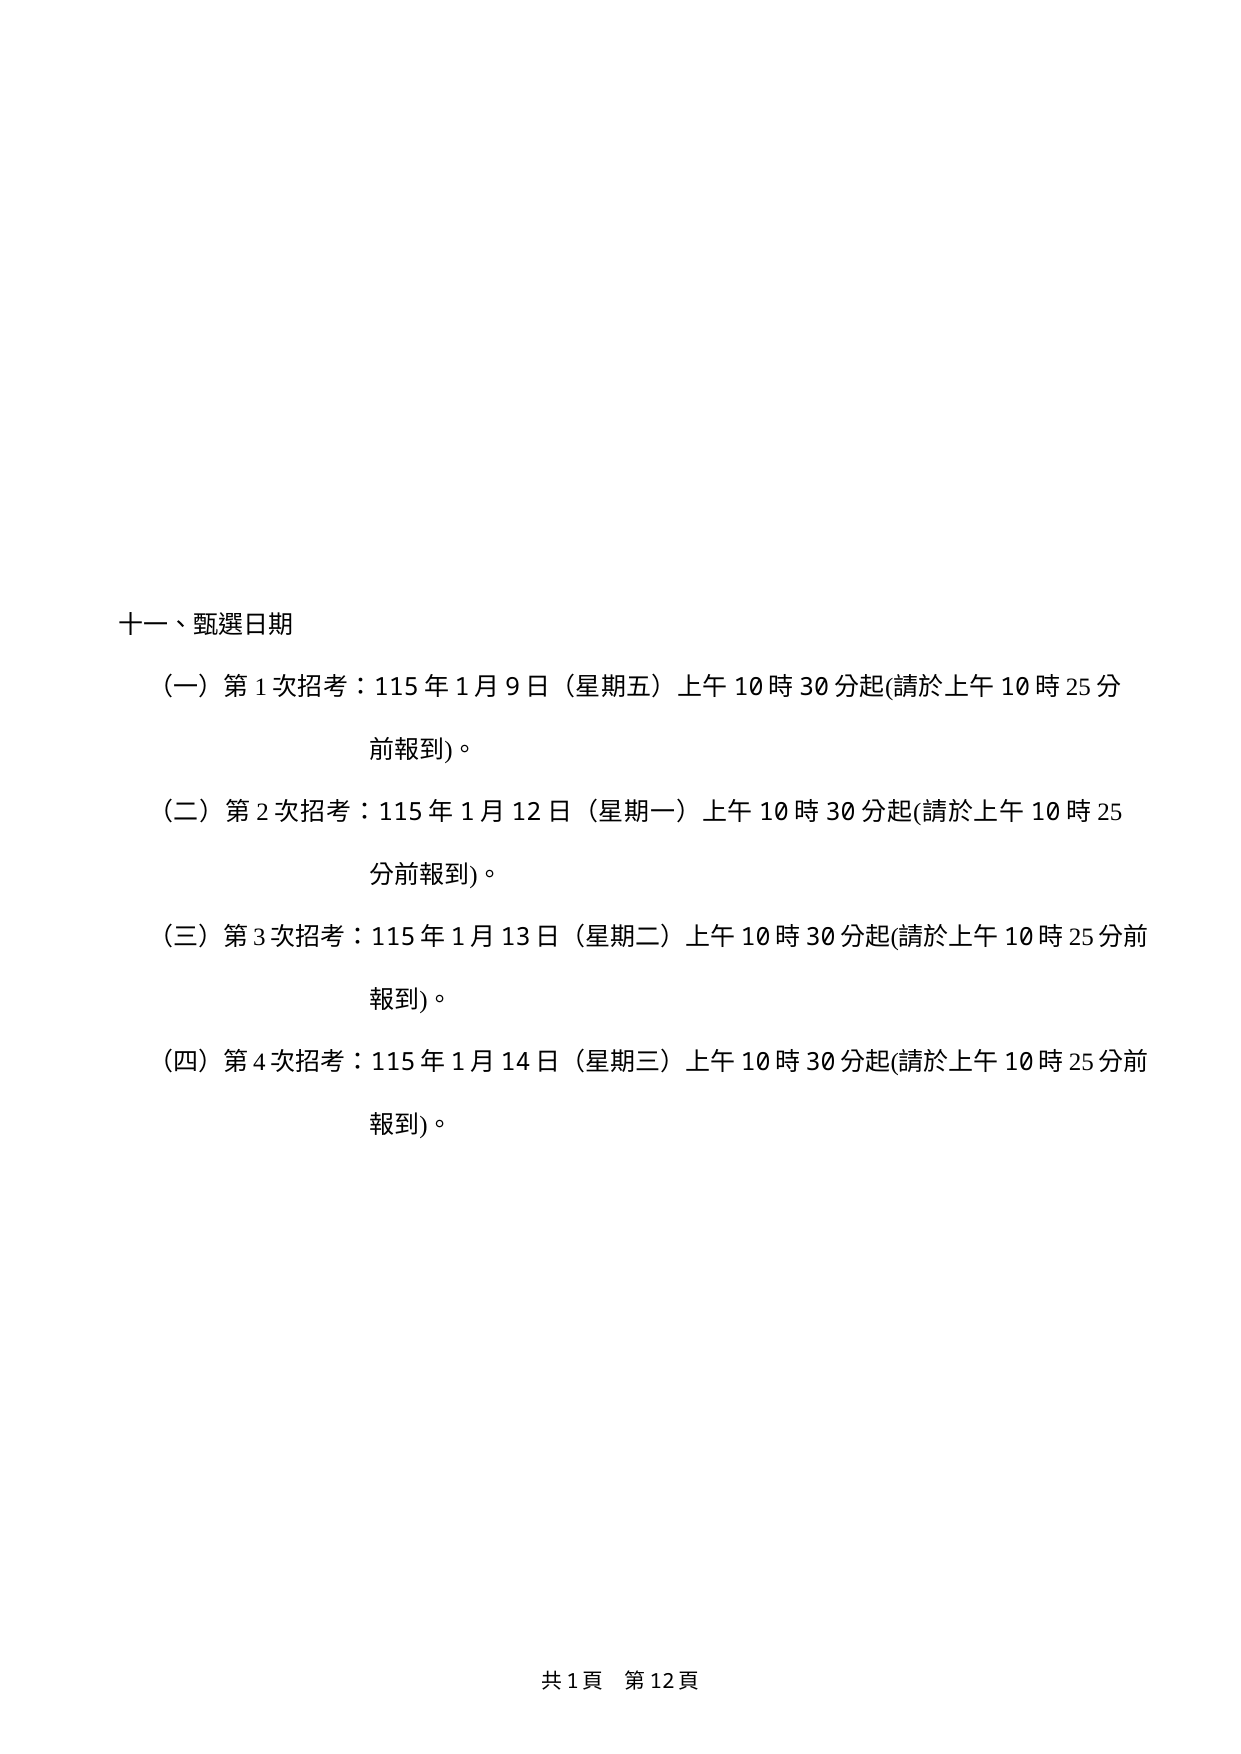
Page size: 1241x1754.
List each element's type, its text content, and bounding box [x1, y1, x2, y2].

text （三）第3次招考：115年1月13日（星期二）上午10時30分起(請於上午10時25分前報到)。 [148, 893, 1152, 1018]
text （一）第1次招考：115年1月9日（星期五）上午10時30分起(請於上午10時25分前報到)。 [148, 643, 1122, 768]
text （四）第4次招考：115年1月14日（星期三）上午10時30分起(請於上午10時25分前報到)。 [148, 1018, 1152, 1143]
text 十一、甄選日期 [118, 581, 1122, 643]
text （二）第2次招考：115年1月12日（星期一）上午10時30分起(請於上午10時25分前報到)。 [148, 768, 1122, 893]
